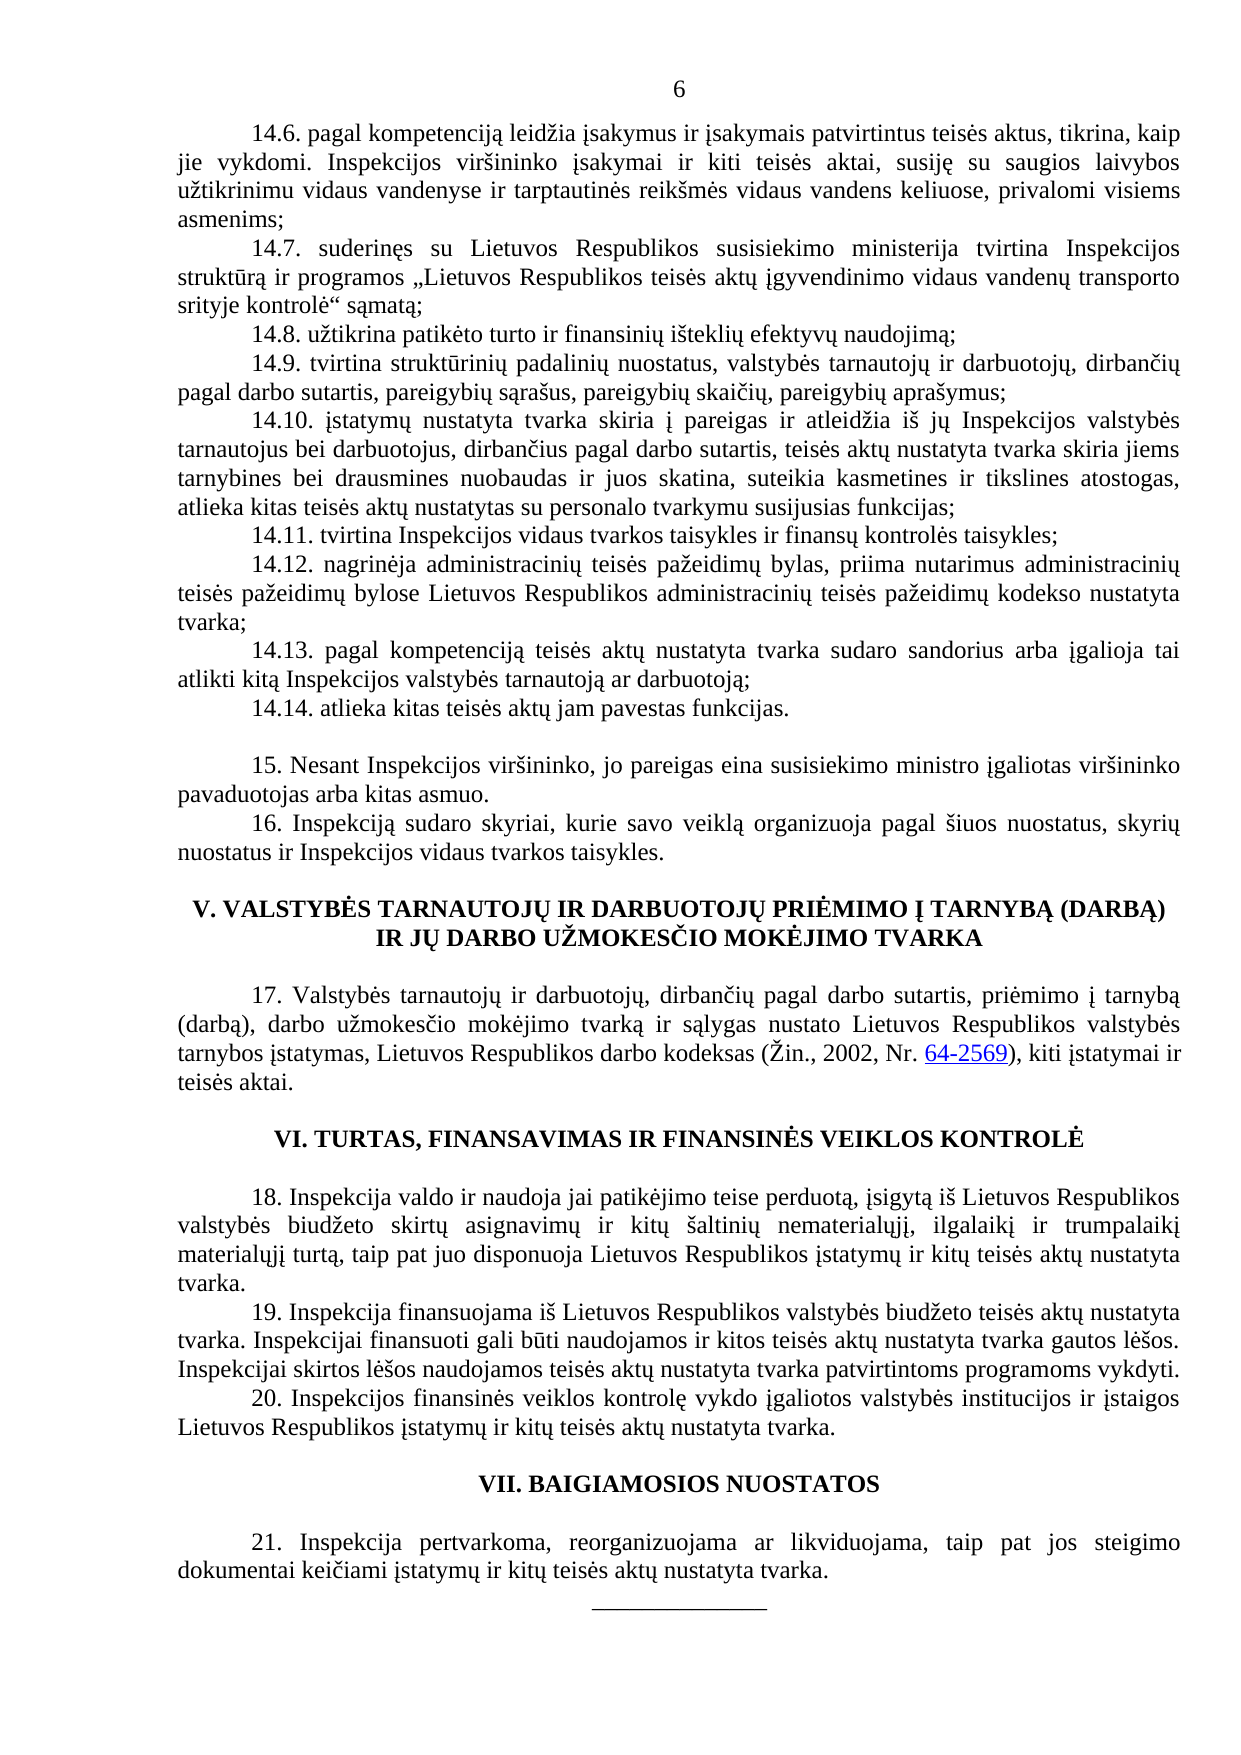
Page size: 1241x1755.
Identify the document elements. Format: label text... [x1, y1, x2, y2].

text 14.14. atlieka kitas teisės aktų jam pavestas funkcijas. [177, 693, 1181, 722]
text 21. Inspekcija pertvarkoma, reorganizuojama ar likviduojama, taip pat jos steigimo dokumentai keičiami įstatymų ir kitų teisės aktų nustatyta tvarka. [177, 1527, 1181, 1584]
text 15. Nesant Inspekcijos viršininko, jo pareigas eina susisiekimo ministro įgaliotas viršininko pavaduotojas arba kitas asmuo. [177, 751, 1181, 808]
text 20. Inspekcijos finansinės veiklos kontrolę vykdo įgaliotos valstybės institucijos ir įstaigos Lietuvos Respublikos įstatymų ir kitų teisės aktų nustatyta tvarka. [177, 1383, 1181, 1441]
text 16. Inspekciją sudaro skyriai, kurie savo veiklą organizuoja pagal šiuos nuostatus, skyrių nuostatus ir Inspekcijos vidaus tvarkos taisykles. [177, 808, 1181, 866]
text 17. Valstybės tarnautojų ir darbuotojų, dirbančių pagal darbo sutartis, priėmimo į tarnybą (darbą), darbo užmokesčio mokėjimo tvarką ir sąlygas nustato Lietuvos Respublikos valstybės tarnybos įstatymas, Lietuvos Respublikos darbo kodeksas (Žin., 2002, Nr. 64-2569), kiti įstatymai ir teisės aktai. [177, 981, 1181, 1096]
text ______________ [177, 1584, 1181, 1613]
text 14.13. pagal kompetenciją teisės aktų nustatyta tvarka sudaro sandorius arba įgalioja tai atlikti kitą Inspekcijos valstybės tarnautoją ar darbuotoją; [177, 636, 1181, 693]
text 14.7. suderinęs su Lietuvos Respublikos susisiekimo ministerija tvirtina Inspekcijos struktūrą ir programos „Lietuvos Respublikos teisės aktų įgyvendinimo vidaus vandenų transporto srityje kontrolė“ sąmatą; [177, 233, 1181, 319]
text VI. TURTAS, FINANSAVIMAS IR FINANSINĖS VEIKLOS KONTROLĖ [177, 1124, 1181, 1153]
text 18. Inspekcija valdo ir naudoja jai patikėjimo teise perduotą, įsigytą iš Lietuvos Respublikos valstybės biudžeto skirtų asignavimų ir kitų šaltinių nematerialųjį, ilgalaikį ir trumpalaikį materialųjį turtą, taip pat juo disponuoja Lietuvos Respublikos įstatymų ir kitų teisės aktų nustatyta tvarka. [177, 1182, 1181, 1297]
text V. VALSTYBĖS TARNAUTOJŲ IR DARBUOTOJŲ PRIĖMIMO Į TARNYBĄ (DARBĄ) IR JŲ DARBO UŽMOKESČIO MOKĖJIMO TVARKA [177, 894, 1181, 952]
text 14.12. nagrinėja administracinių teisės pažeidimų bylas, priima nutarimus administracinių teisės pažeidimų bylose Lietuvos Respublikos administracinių teisės pažeidimų kodekso nustatyta tvarka; [177, 549, 1181, 636]
text 14.9. tvirtina struktūrinių padalinių nuostatus, valstybės tarnautojų ir darbuotojų, dirbančių pagal darbo sutartis, pareigybių sąrašus, pareigybių skaičių, pareigybių aprašymus; [177, 348, 1181, 406]
text 14.11. tvirtina Inspekcijos vidaus tvarkos taisykles ir finansų kontrolės taisykles; [177, 521, 1181, 549]
text VII. BAIGIAMOSIOS NUOSTATOS [177, 1469, 1181, 1498]
text 14.8. užtikrina patikėto turto ir finansinių išteklių efektyvų naudojimą; [177, 319, 1181, 348]
text 14.10. įstatymų nustatyta tvarka skiria į pareigas ir atleidžia iš jų Inspekcijos valstybės tarnautojus bei darbuotojus, dirbančius pagal darbo sutartis, teisės aktų nustatyta tvarka skiria jiems tarnybines bei drausmines nuobaudas ir juos skatina, suteikia kasmetines ir tikslines atostogas, atlieka kitas teisės aktų nustatytas su personalo tvarkymu susijusias funkcijas; [177, 406, 1181, 521]
text 19. Inspekcija finansuojama iš Lietuvos Respublikos valstybės biudžeto teisės aktų nustatyta tvarka. Inspekcijai finansuoti gali būti naudojamos ir kitos teisės aktų nustatyta tvarka gautos lėšos. Inspekcijai skirtos lėšos naudojamos teisės aktų nustatyta tvarka patvirtintoms programoms vykdyti. [177, 1297, 1181, 1383]
text 14.6. pagal kompetenciją leidžia įsakymus ir įsakymais patvirtintus teisės aktus, tikrina, kaip jie vykdomi. Inspekcijos viršininko įsakymai ir kiti teisės aktai, susiję su saugios laivybos užtikrinimu vidaus vandenyse ir tarptautinės reikšmės vidaus vandens keliuose, privalomi visiems asmenims; [177, 118, 1181, 233]
